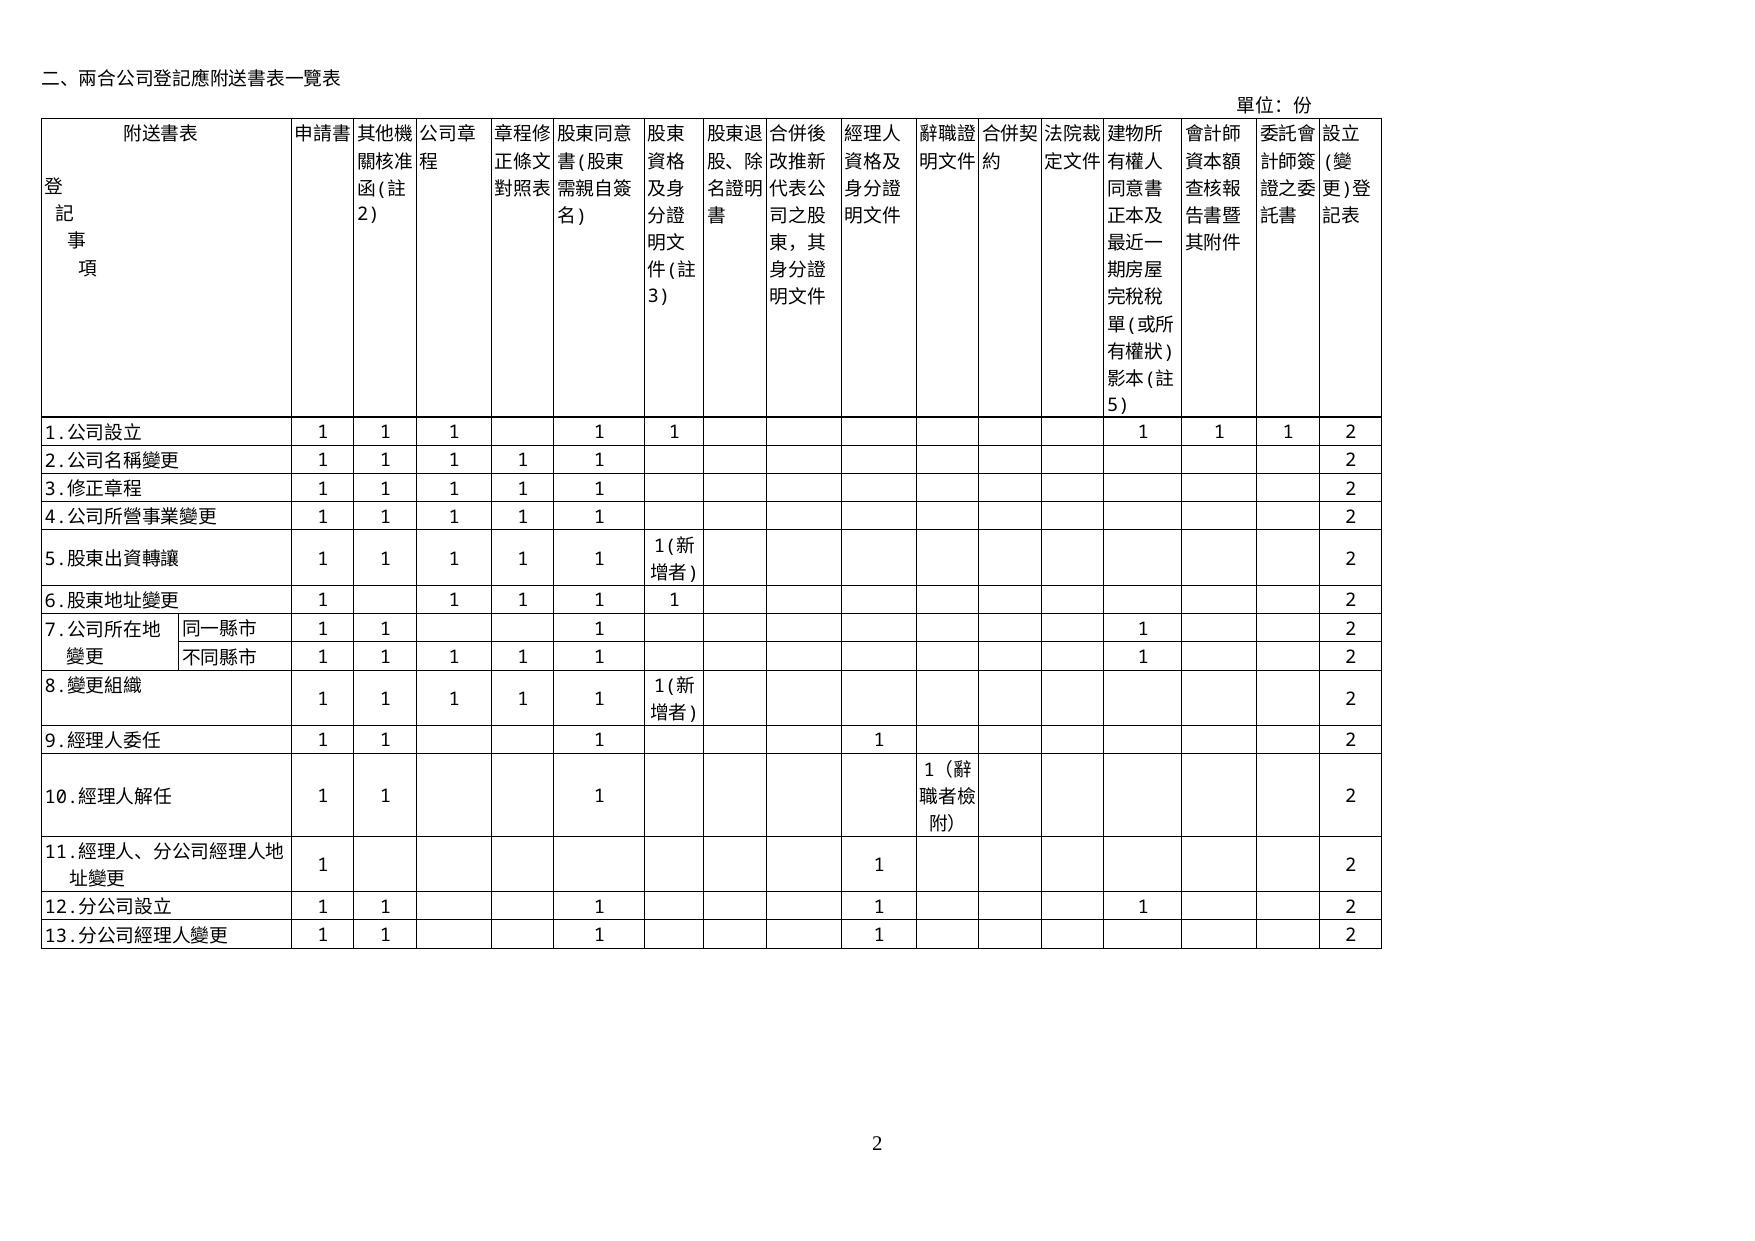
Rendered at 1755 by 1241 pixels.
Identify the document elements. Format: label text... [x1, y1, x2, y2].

table_cell [1257, 530, 1319, 585]
table_cell 2 [1320, 920, 1381, 948]
table_cell [704, 586, 766, 613]
table_cell 1 [492, 671, 553, 725]
table_cell [767, 892, 841, 919]
table_cell [1182, 446, 1256, 473]
table_cell [645, 446, 703, 473]
table_cell [767, 754, 841, 836]
table_cell [917, 446, 978, 473]
table_cell [767, 530, 841, 585]
table_cell [1104, 586, 1181, 613]
text 二、兩合公司登記應附送書表一覽表 [19, 64, 1713, 91]
table_cell 2 [1320, 614, 1381, 641]
table_cell [645, 474, 703, 501]
table_header 附送書表 登 記 事 項 [42, 119, 291, 416]
table_cell 1 [492, 474, 553, 501]
table_cell [917, 502, 978, 529]
text 單位：份 [41, 91, 1713, 118]
table_cell [979, 671, 1041, 725]
table_cell [1257, 671, 1319, 725]
table_cell 1 [554, 502, 644, 529]
table_cell [704, 754, 766, 836]
table_cell 2 [1320, 502, 1381, 529]
table_cell 1 [492, 530, 553, 585]
table_cell [704, 446, 766, 473]
table_cell [842, 642, 916, 669]
table_cell [704, 920, 766, 948]
table_cell [1257, 474, 1319, 501]
table_cell 1 [554, 530, 644, 585]
table_cell 2 [1320, 446, 1381, 473]
table_header 章程修正條文對照表 [492, 119, 553, 416]
table_cell 1 [292, 530, 353, 585]
table_cell [979, 837, 1041, 891]
table_cell 1 [292, 418, 353, 445]
table_header 股東資格及身分證明文件(註3) [645, 119, 703, 416]
table_cell [1257, 614, 1319, 641]
table_cell [842, 530, 916, 585]
table_cell 1 [842, 892, 916, 919]
table_cell 1 [1104, 642, 1181, 669]
table_header 辭職證明文件 [917, 119, 978, 416]
table_cell 1 [554, 642, 644, 669]
table_cell 4.公司所營事業變更 [42, 502, 291, 529]
table_cell [842, 754, 916, 836]
table_cell [979, 614, 1041, 641]
table_cell 1 [354, 726, 416, 753]
table_cell 8.變更組織 [42, 671, 291, 725]
table_cell [1042, 837, 1103, 891]
table_cell [1104, 474, 1181, 501]
table_cell [1182, 642, 1256, 669]
table_cell 1 [554, 920, 644, 948]
table_cell [1042, 920, 1103, 948]
table_header 股東退股、除名證明書 [704, 119, 766, 416]
table_cell [979, 446, 1041, 473]
table_cell [1042, 530, 1103, 585]
table_cell [1257, 502, 1319, 529]
table_cell 10.經理人解任 [42, 754, 291, 836]
table_cell [979, 502, 1041, 529]
table_cell 1 [292, 837, 353, 891]
table_cell [979, 754, 1041, 836]
table_cell 1 [554, 474, 644, 501]
table_cell [645, 726, 703, 753]
table_cell [1182, 892, 1256, 919]
table_cell 1 [354, 418, 416, 445]
table_cell 1.公司設立 [42, 418, 291, 445]
table_cell 1 [492, 586, 553, 613]
table_cell [492, 418, 553, 445]
table_cell 12.分公司設立 [42, 892, 291, 919]
table_cell [1104, 726, 1181, 753]
table_cell [492, 754, 553, 836]
table_cell [767, 474, 841, 501]
table_cell [767, 920, 841, 948]
table_cell 2 [1320, 837, 1381, 891]
table_cell [979, 474, 1041, 501]
table_cell 2.公司名稱變更 [42, 446, 291, 473]
table_cell 1 [292, 502, 353, 529]
table_header 合併契約 [979, 119, 1041, 416]
table_cell 1 [292, 671, 353, 725]
table_cell 11.經理人、分公司經理人地址變更 [42, 837, 291, 891]
table_cell [767, 502, 841, 529]
table_cell 1 [1104, 614, 1181, 641]
table_cell [417, 837, 491, 891]
table_cell [917, 586, 978, 613]
table_header 會計師資本額查核報告書暨其附件 [1182, 119, 1256, 416]
table_header 設立(變更)登記表 [1320, 119, 1381, 416]
table_cell [645, 892, 703, 919]
table_cell 1 [417, 586, 491, 613]
table_cell [842, 586, 916, 613]
table_cell [1104, 837, 1181, 891]
table_cell 2 [1320, 726, 1381, 753]
table_cell [917, 530, 978, 585]
table_cell 1 [292, 892, 353, 919]
table_cell [1104, 502, 1181, 529]
table_header 法院裁定文件 [1042, 119, 1103, 416]
table_cell 1 [292, 642, 353, 669]
table_cell 1 [417, 474, 491, 501]
table_cell [767, 614, 841, 641]
table_cell 1 [417, 418, 491, 445]
table_cell 2 [1320, 530, 1381, 585]
table_cell 1 [354, 474, 416, 501]
table_cell [1042, 642, 1103, 669]
table_cell 1(新增者) [645, 671, 703, 725]
table_cell [767, 418, 841, 445]
table_header 委託會計師簽證之委託書 [1257, 119, 1319, 416]
table_cell [1182, 530, 1256, 585]
table_cell [704, 726, 766, 753]
table_cell [1182, 726, 1256, 753]
table_cell [1182, 754, 1256, 836]
table_cell [1257, 837, 1319, 891]
table_cell [645, 754, 703, 836]
table_header 股東同意書(股東需親自簽名) [554, 119, 644, 416]
table_cell [1042, 418, 1103, 445]
table_cell [979, 418, 1041, 445]
table_cell [417, 754, 491, 836]
table_cell [1182, 671, 1256, 725]
table_cell 2 [1320, 671, 1381, 725]
table_cell 1 [292, 726, 353, 753]
table_cell 1 [842, 726, 916, 753]
table_cell 1 [492, 446, 553, 473]
table_cell [1257, 754, 1319, 836]
table_cell [1104, 446, 1181, 473]
table_cell 1 [354, 614, 416, 641]
table_cell [917, 418, 978, 445]
table_cell [842, 418, 916, 445]
table_cell 1 [292, 754, 353, 836]
table_cell 1 [292, 586, 353, 613]
table_cell 1 [1104, 892, 1181, 919]
table_cell 1 [645, 418, 703, 445]
table_cell 1 [554, 446, 644, 473]
table_cell [1257, 920, 1319, 948]
table_cell [1104, 920, 1181, 948]
table_cell [645, 502, 703, 529]
table_cell 1 [354, 671, 416, 725]
table_cell 2 [1320, 474, 1381, 501]
table_cell [704, 530, 766, 585]
table_cell 1 [417, 642, 491, 669]
table_cell [1042, 671, 1103, 725]
table_cell [704, 671, 766, 725]
table_cell [1257, 586, 1319, 613]
table_cell 2 [1320, 892, 1381, 919]
table_cell [492, 614, 553, 641]
table_cell 1 [354, 502, 416, 529]
table_cell [979, 892, 1041, 919]
table_cell 1 [842, 920, 916, 948]
table_cell [917, 474, 978, 501]
table_cell [917, 920, 978, 948]
table_cell 1 [554, 892, 644, 919]
table_cell [354, 837, 416, 891]
table_cell 6.股東地址變更 [42, 586, 291, 613]
table_cell [492, 726, 553, 753]
table_cell [917, 726, 978, 753]
table_cell 5.股東出資轉讓 [42, 530, 291, 585]
table_cell [354, 586, 416, 613]
table_cell [1182, 614, 1256, 641]
table_cell [704, 642, 766, 669]
table_cell 2 [1320, 586, 1381, 613]
table_cell 1 [554, 754, 644, 836]
table_cell [1257, 642, 1319, 669]
table_cell [1042, 614, 1103, 641]
table_cell 3.修正章程 [42, 474, 291, 501]
table_cell [1042, 474, 1103, 501]
table_cell [979, 642, 1041, 669]
table_cell [979, 586, 1041, 613]
table_cell [492, 920, 553, 948]
table_cell [917, 642, 978, 669]
table_cell 1 [354, 446, 416, 473]
table_cell [704, 474, 766, 501]
table_cell 1 [292, 920, 353, 948]
table_cell 1 [417, 502, 491, 529]
table_cell 1 [554, 586, 644, 613]
table_cell 1 [554, 418, 644, 445]
table_cell [767, 586, 841, 613]
table_cell [704, 837, 766, 891]
table_cell [1042, 892, 1103, 919]
table_cell 同一縣市 [179, 614, 291, 641]
table_cell [645, 614, 703, 641]
table_cell 不同縣市 [179, 642, 291, 669]
table_cell [1182, 920, 1256, 948]
table_cell 1 [354, 642, 416, 669]
table_cell [1182, 586, 1256, 613]
table_cell 1 [645, 586, 703, 613]
table_cell [842, 671, 916, 725]
table_cell [492, 837, 553, 891]
table_cell [1104, 754, 1181, 836]
table_cell 1 [417, 446, 491, 473]
table_cell [417, 920, 491, 948]
table_cell 1(新增者) [645, 530, 703, 585]
table_cell [645, 642, 703, 669]
table_cell 1 [354, 892, 416, 919]
table_cell [767, 837, 841, 891]
table_cell [704, 614, 766, 641]
table_cell [1042, 502, 1103, 529]
table_cell 1 [292, 614, 353, 641]
table_cell [645, 837, 703, 891]
table_cell [979, 530, 1041, 585]
table_cell [704, 502, 766, 529]
table_cell 1 [354, 530, 416, 585]
table_cell [1104, 671, 1181, 725]
table_cell [417, 614, 491, 641]
table_cell 1 [492, 642, 553, 669]
table_header 申請書 [292, 119, 353, 416]
table_cell [767, 726, 841, 753]
table_cell 1 [292, 474, 353, 501]
table_header 其他機關核准函(註2) [354, 119, 416, 416]
table_cell [917, 614, 978, 641]
table_cell [492, 892, 553, 919]
table_cell 1 [1182, 418, 1256, 445]
table_header 合併後改推新代表公司之股東，其身分證明文件 [767, 119, 841, 416]
table_cell [554, 837, 644, 891]
table_cell [767, 671, 841, 725]
table_header 建物所有權人同意書正本及最近一期房屋完稅稅單(或所有權狀)影本(註5) [1104, 119, 1181, 416]
table_cell 1（辭職者檢附） [917, 754, 978, 836]
table_cell 2 [1320, 754, 1381, 836]
table_cell 2 [1320, 418, 1381, 445]
table_cell [1182, 502, 1256, 529]
table_cell [842, 446, 916, 473]
table_cell 1 [554, 726, 644, 753]
table_cell 1 [417, 530, 491, 585]
table_cell [1042, 586, 1103, 613]
table_cell 13.分公司經理人變更 [42, 920, 291, 948]
table_cell 1 [354, 920, 416, 948]
table_cell [979, 726, 1041, 753]
table_cell [842, 502, 916, 529]
table_cell 1 [417, 671, 491, 725]
table_cell [1042, 754, 1103, 836]
table_cell [704, 418, 766, 445]
table_cell 1 [292, 446, 353, 473]
table_cell 9.經理人委任 [42, 726, 291, 753]
table_cell 1 [554, 671, 644, 725]
table_cell [842, 614, 916, 641]
table_header 公司章程 [417, 119, 491, 416]
table_cell [1042, 446, 1103, 473]
table_cell [1257, 892, 1319, 919]
table_cell 1 [1104, 418, 1181, 445]
table_cell [842, 474, 916, 501]
table_cell 1 [354, 754, 416, 836]
table_cell [417, 892, 491, 919]
table_cell 1 [492, 502, 553, 529]
table_cell 2 [1320, 642, 1381, 669]
table_cell [979, 920, 1041, 948]
table_cell [417, 726, 491, 753]
table_cell [1042, 726, 1103, 753]
table_cell [917, 892, 978, 919]
table_cell [1257, 446, 1319, 473]
table_cell [767, 642, 841, 669]
table_cell [767, 446, 841, 473]
table_cell 7.公司所在地變更 [42, 614, 178, 669]
table_cell 1 [842, 837, 916, 891]
table_cell [917, 671, 978, 725]
table_cell [1182, 837, 1256, 891]
table_cell [645, 920, 703, 948]
table_cell 1 [1257, 418, 1319, 445]
table_cell [1182, 474, 1256, 501]
table_cell [1104, 530, 1181, 585]
table_header 經理人資格及身分證明文件 [842, 119, 916, 416]
table_cell [917, 837, 978, 891]
table_cell [1257, 726, 1319, 753]
table_cell [704, 892, 766, 919]
table_cell 1 [554, 614, 644, 641]
